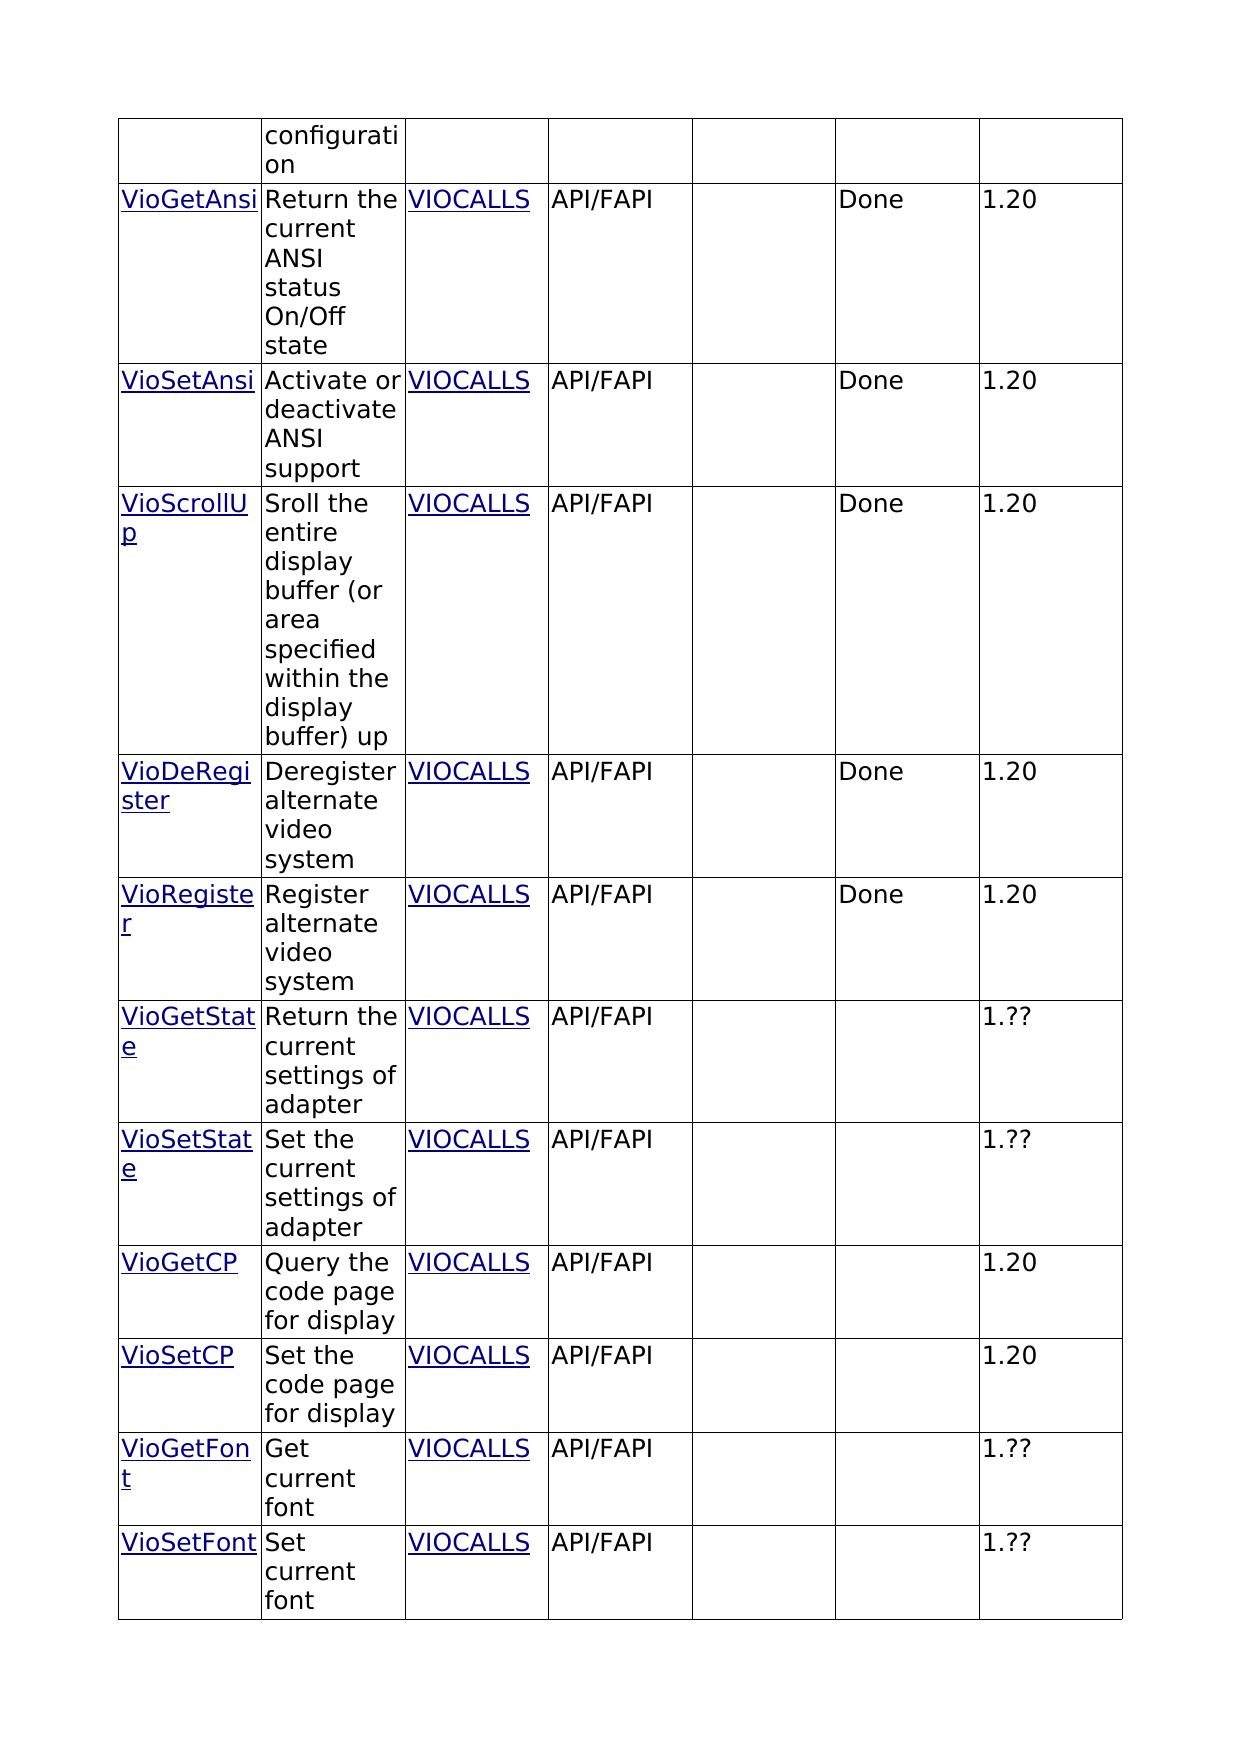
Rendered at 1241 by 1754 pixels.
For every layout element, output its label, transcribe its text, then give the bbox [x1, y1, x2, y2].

table_cell API/FAPI [549, 184, 692, 363]
table_cell 1.?? [980, 1526, 1122, 1618]
table_cell 1.20 [980, 487, 1122, 754]
table_cell Done [836, 755, 979, 877]
table_cell API/FAPI [549, 1001, 692, 1122]
table_cell VIOCALLS [406, 1526, 548, 1618]
table_cell 1.20 [980, 1339, 1122, 1432]
table_cell API/FAPI [549, 1123, 692, 1245]
table_cell VioGetState [119, 1001, 261, 1122]
table_cell 1.20 [980, 364, 1122, 486]
table_cell VIOCALLS [406, 878, 548, 999]
table_cell [693, 878, 835, 999]
table_cell VIOCALLS [406, 755, 548, 877]
table_cell Return the current ANSI status On/Off state [262, 184, 405, 363]
table_cell [836, 1433, 979, 1525]
table_cell [836, 1339, 979, 1432]
table_cell [693, 1526, 835, 1618]
table_cell API/FAPI [549, 878, 692, 999]
table_cell VIOCALLS [406, 1246, 548, 1338]
table_cell 1.?? [980, 1433, 1122, 1525]
table_cell VIOCALLS [406, 1001, 548, 1122]
table_cell [549, 119, 692, 182]
table_cell 1.20 [980, 878, 1122, 999]
table_cell Register alternate video system [262, 878, 405, 999]
table_cell Get current font [262, 1433, 405, 1525]
table_cell 1.20 [980, 1246, 1122, 1338]
table_cell [119, 119, 261, 182]
table_cell [693, 1246, 835, 1338]
table_cell Set current font [262, 1526, 405, 1618]
table_cell API/FAPI [549, 1433, 692, 1525]
table_cell [693, 184, 835, 363]
table_cell VioSetCP [119, 1339, 261, 1432]
table_cell VioSetState [119, 1123, 261, 1245]
table_cell [693, 487, 835, 754]
table_cell VIOCALLS [406, 487, 548, 754]
table_cell VioSetFont [119, 1526, 261, 1618]
table_cell Sroll the entire display buffer (or area specified within the display buffer) up [262, 487, 405, 754]
table_cell VioGetFont [119, 1433, 261, 1525]
table_cell VioDeRegister [119, 755, 261, 877]
table_cell [836, 1526, 979, 1618]
table_cell VioRegister [119, 878, 261, 999]
table_cell VioScrollUp [119, 487, 261, 754]
table_cell API/FAPI [549, 755, 692, 877]
table_cell VIOCALLS [406, 184, 548, 363]
table_cell [693, 1001, 835, 1122]
table_cell API/FAPI [549, 487, 692, 754]
table_cell Deregister alternate video system [262, 755, 405, 877]
table_cell VIOCALLS [406, 1123, 548, 1245]
table_cell VioGetAnsi [119, 184, 261, 363]
table_cell [693, 1123, 835, 1245]
table_cell API/FAPI [549, 1339, 692, 1432]
table_cell VIOCALLS [406, 1339, 548, 1432]
table_cell VIOCALLS [406, 364, 548, 486]
table_cell Done [836, 487, 979, 754]
table_cell configuration [262, 119, 405, 182]
table_cell [693, 119, 835, 182]
table_cell [836, 1001, 979, 1122]
table_cell [836, 1123, 979, 1245]
table_cell VIOCALLS [406, 1433, 548, 1525]
table_cell [836, 1246, 979, 1338]
table_cell API/FAPI [549, 1526, 692, 1618]
table_cell Activate or deactivate ANSI support [262, 364, 405, 486]
table_cell [980, 119, 1122, 182]
table_cell API/FAPI [549, 364, 692, 486]
table_cell [406, 119, 548, 182]
table_cell [693, 364, 835, 486]
table_cell Done [836, 364, 979, 486]
table_cell Return the current settings of adapter [262, 1001, 405, 1122]
table_cell 1.?? [980, 1001, 1122, 1122]
table_cell 1.20 [980, 755, 1122, 877]
table_cell 1.20 [980, 184, 1122, 363]
table_cell API/FAPI [549, 1246, 692, 1338]
table_cell [693, 1433, 835, 1525]
table_cell [693, 755, 835, 877]
table_cell Done [836, 878, 979, 999]
table_cell Query the code page for display [262, 1246, 405, 1338]
table_cell VioSetAnsi [119, 364, 261, 486]
table_cell VioGetCP [119, 1246, 261, 1338]
table_cell Set the current settings of adapter [262, 1123, 405, 1245]
table_cell [693, 1339, 835, 1432]
table_cell [836, 119, 979, 182]
table_cell Done [836, 184, 979, 363]
table_cell Set the code page for display [262, 1339, 405, 1432]
table_cell 1.?? [980, 1123, 1122, 1245]
